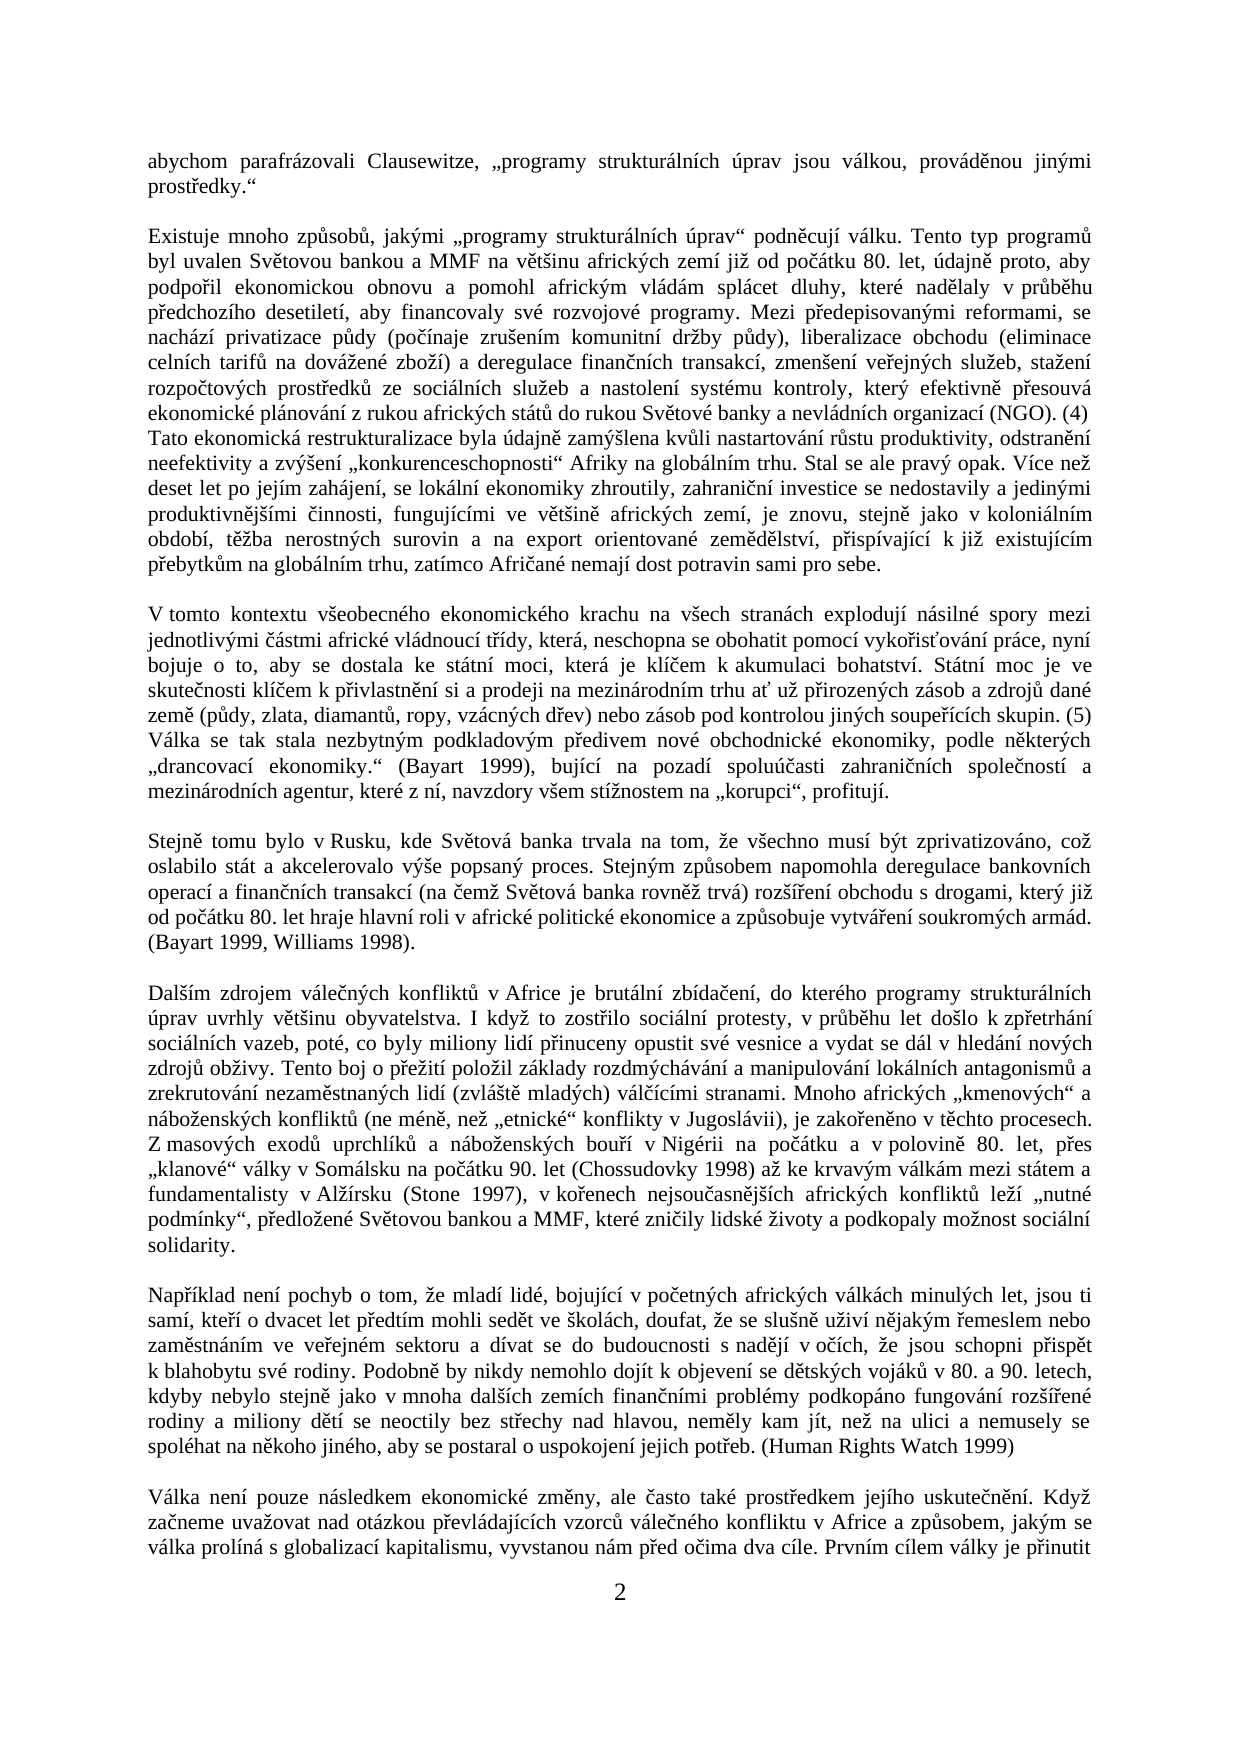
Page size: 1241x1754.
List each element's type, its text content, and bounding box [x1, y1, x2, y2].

text Existuje mnoho způsobů, jakými „programy strukturálních úprav“ podněcují válku. Tento typ programů byl uvalen Světovou bankou a MMF na většinu afrických zemí již od počátku 80. let, údajně proto, aby podpořil ekonomickou obnovu a pomohl africkým vládám splácet dluhy, které nadělaly v průběhu předchozího desetiletí, aby financovaly své rozvojové programy. Mezi předepisovanými reformami, se nachází privatizace půdy (počínaje zrušením komunitní držby půdy), liberalizace obchodu (eliminace celních tarifů na dovážené zboží) a deregulace finančních transakcí, zmenšení veřejných služeb, stažení rozpočtových prostředků ze sociálních služeb a nastolení systému kontroly, který efektivně přesouvá ekonomické plánování z rukou afrických států do rukou Světové banky a nevládních organizací (NGO). (4) [148, 223, 1093, 425]
text V tomto kontextu všeobecného ekonomického krachu na všech stranách explodují násilné spory mezi jednotlivými částmi africké vládnoucí třídy, která, neschopna se obohatit pomocí vykořisťování práce, nyní bojuje o to, aby se dostala ke státní moci, která je klíčem k akumulaci bohatství. Státní moc je ve skutečnosti klíčem k přivlastnění si a prodeji na mezinárodním trhu ať už přirozených zásob a zdrojů dané země (půdy, zlata, diamantů, ropy, vzácných dřev) nebo zásob pod kontrolou jiných soupeřících skupin. (5) Válka se tak stala nezbytným podkladovým předivem nové obchodnické ekonomiky, podle některých „drancovací ekonomiky.“ (Bayart 1999), bující na pozadí spoluúčasti zahraničních společností a mezinárodních agentur, které z ní, navzdory všem stížnostem na „korupci“, profitují. [148, 601, 1093, 803]
text Tato ekonomická restrukturalizace byla údajně zamýšlena kvůli nastartování růstu produktivity, odstranění neefektivity a zvýšení „konkurenceschopnosti“ Afriky na globálním trhu. Stal se ale pravý opak. Více než deset let po jejím zahájení, se lokální ekonomiky zhroutily, zahraniční investice se nedostavily a jedinými produktivnějšími činnosti, fungujícími ve většině afrických zemí, je znovu, stejně jako v koloniálním období, těžba nerostných surovin a na export orientované zemědělství, přispívající k již existujícím přebytkům na globálním trhu, zatímco Afričané nemají dost potravin sami pro sebe. [148, 425, 1093, 576]
text Dalším zdrojem válečných konfliktů v Africe je brutální zbídačení, do kterého programy strukturálních úprav uvrhly většinu obyvatelstva. I když to zostřilo sociální protesty, v průběhu let došlo k zpřetrhání sociálních vazeb, poté, co byly miliony lidí přinuceny opustit své vesnice a vydat se dál v hledání nových zdrojů obživy. Tento boj o přežití položil základy rozdmýchávání a manipulování lokálních antagonismů a zrekrutování nezaměstnaných lidí (zvláště mladých) válčícími stranami. Mnoho afrických „kmenových“ a náboženských konfliktů (ne méně, než „etnické“ konflikty v Jugoslávii), je zakořeněno v těchto procesech. Z masových exodů uprchlíků a náboženských bouří v Nigérii na počátku a v polovině 80. let, přes „klanové“ války v Somálsku na počátku 90. let (Chossudovky 1998) až ke krvavým válkám mezi státem a fundamentalisty v Alžírsku (Stone 1997), v kořenech nejsoučasnějších afrických konfliktů leží „nutné podmínky“, předložené Světovou bankou a MMF, které zničily lidské životy a podkopaly možnost sociální solidarity. [148, 979, 1093, 1257]
text abychom parafrázovali Clausewitze, „programy strukturálních úprav jsou válkou, prováděnou jinými prostředky.“ [148, 148, 1093, 198]
text Stejně tomu bylo v Rusku, kde Světová banka trvala na tom, že všechno musí být zprivatizováno, což oslabilo stát a akcelerovalo výše popsaný proces. Stejným způsobem napomohla deregulace bankovních operací a finančních transakcí (na čemž Světová banka rovněž trvá) rozšíření obchodu s drogami, který již od počátku 80. let hraje hlavní roli v africké politické ekonomice a způsobuje vytváření soukromých armád. (Bayart 1999, Williams 1998). [148, 828, 1093, 954]
text Například není pochyb o tom, že mladí lidé, bojující v početných afrických válkách minulých let, jsou ti samí, kteří o dvacet let předtím mohli sedět ve školách, doufat, že se slušně uživí nějakým řemeslem nebo zaměstnáním ve veřejném sektoru a dívat se do budoucnosti s nadějí v očích, že jsou schopni přispět k blahobytu své rodiny. Podobně by nikdy nemohlo dojít k objevení se dětských vojáků v 80. a 90. letech, kdyby nebylo stejně jako v mnoha dalších zemích finančními problémy podkopáno fungování rozšířené rodiny a miliony dětí se neoctily bez střechy nad hlavou, neměly kam jít, než na ulici a nemusely se spoléhat na někoho jiného, aby se postaral o uspokojení jejich potřeb. (Human Rights Watch 1999) [148, 1282, 1093, 1458]
text Válka není pouze následkem ekonomické změny, ale často také prostředkem jejího uskutečnění. Když začneme uvažovat nad otázkou převládajících vzorců válečného konfliktu v Africe a způsobem, jakým se válka prolíná s globalizací kapitalismu, vyvstanou nám před očima dva cíle. Prvním cílem války je přinutit [148, 1484, 1093, 1559]
